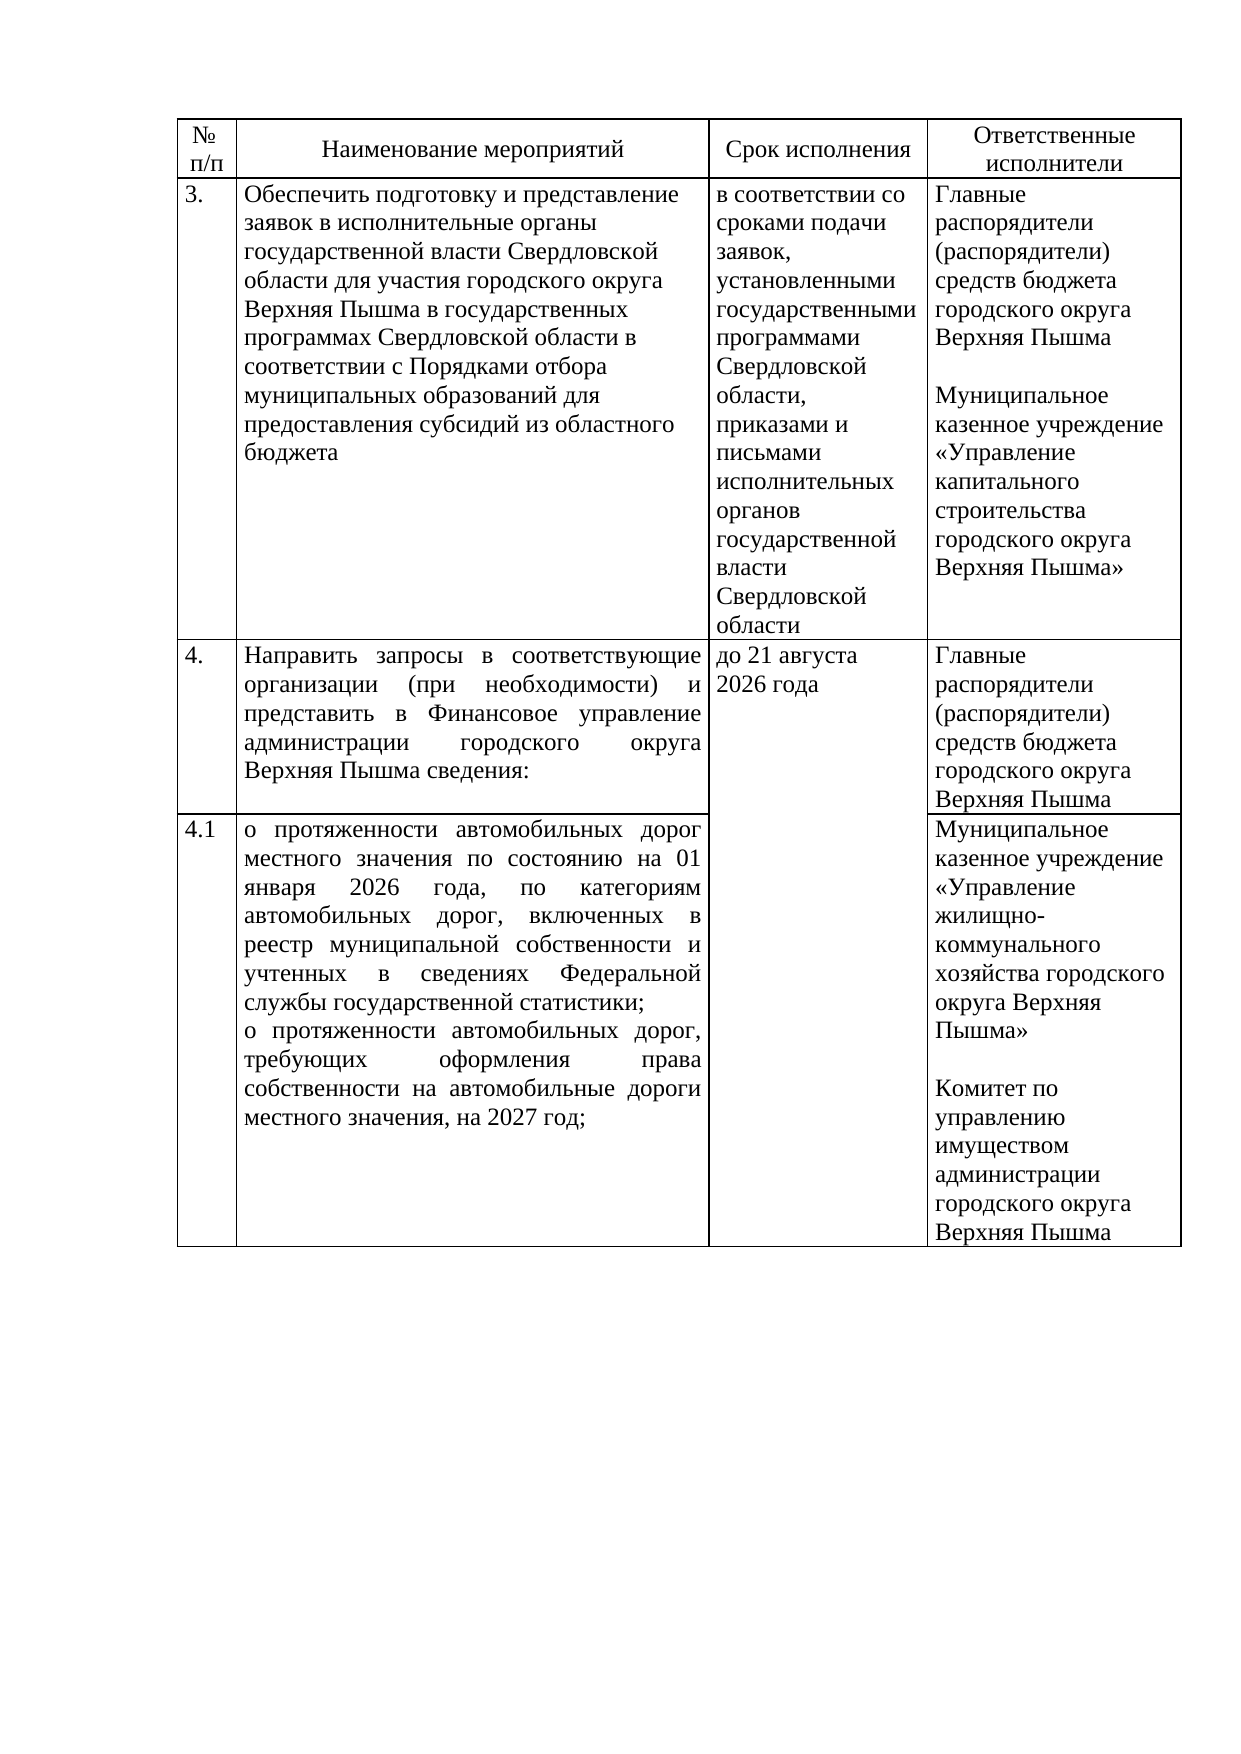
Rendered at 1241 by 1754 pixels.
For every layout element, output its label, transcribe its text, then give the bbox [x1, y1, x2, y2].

table_cell Муниципальное казенное учреждение «Управление жилищно-коммунального хозяйства городского округа Верхняя Пышма» Комитет по управлению имуществом администрации городского округа Верхняя Пышма [928, 815, 1180, 1246]
table_cell Главные распорядители (распорядители) средств бюджета городского округа Верхняя Пышма [928, 640, 1180, 813]
table_cell до 21 августа 2026 года [710, 640, 927, 1246]
table_cell Главные распорядители (распорядители) средств бюджета городского округа Верхняя Пышма Муниципальное казенное учреждение «Управление капитального строительства городского округа Верхняя Пышма» [928, 179, 1180, 639]
table_cell 4. [178, 640, 236, 813]
table_header № п/п [178, 120, 236, 177]
table_cell 4.1 [178, 815, 236, 1246]
table_cell Направить запросы в соответствующие организации (при необходимости) и представить в Финансовое управление администрации городского округа Верхняя Пышма сведения: [237, 640, 708, 813]
table_cell 3. [178, 179, 236, 639]
table_header Ответственные исполнители [928, 120, 1180, 177]
table_cell Обеспечить подготовку и представление заявок в исполнительные органы государственной власти Свердловской области для участия городского округа Верхняя Пышма в государственных программах Свердловской области в соответствии с Порядками отбора муниципальных образований для предоставления субсидий из областного бюджета [237, 179, 708, 639]
table_header Срок исполнения [710, 120, 927, 177]
table_cell в соответствии со сроками подачи заявок, установленными государственными программами Свердловской области, приказами и письмами исполнительных органов государственной власти Свердловской области [710, 179, 927, 639]
table_cell о протяженности автомобильных дорог местного значения по состоянию на 01 января 2026 года, по категориям автомобильных дорог, включенных в реестр муниципальной собственности и учтенных в сведениях Федеральной службы государственной статистики; о протяженности автомобильных дорог, требующих оформления права собственности на автомобильные дороги местного значения, на 2027 год; [237, 815, 708, 1246]
table_header Наименование мероприятий [237, 120, 708, 177]
